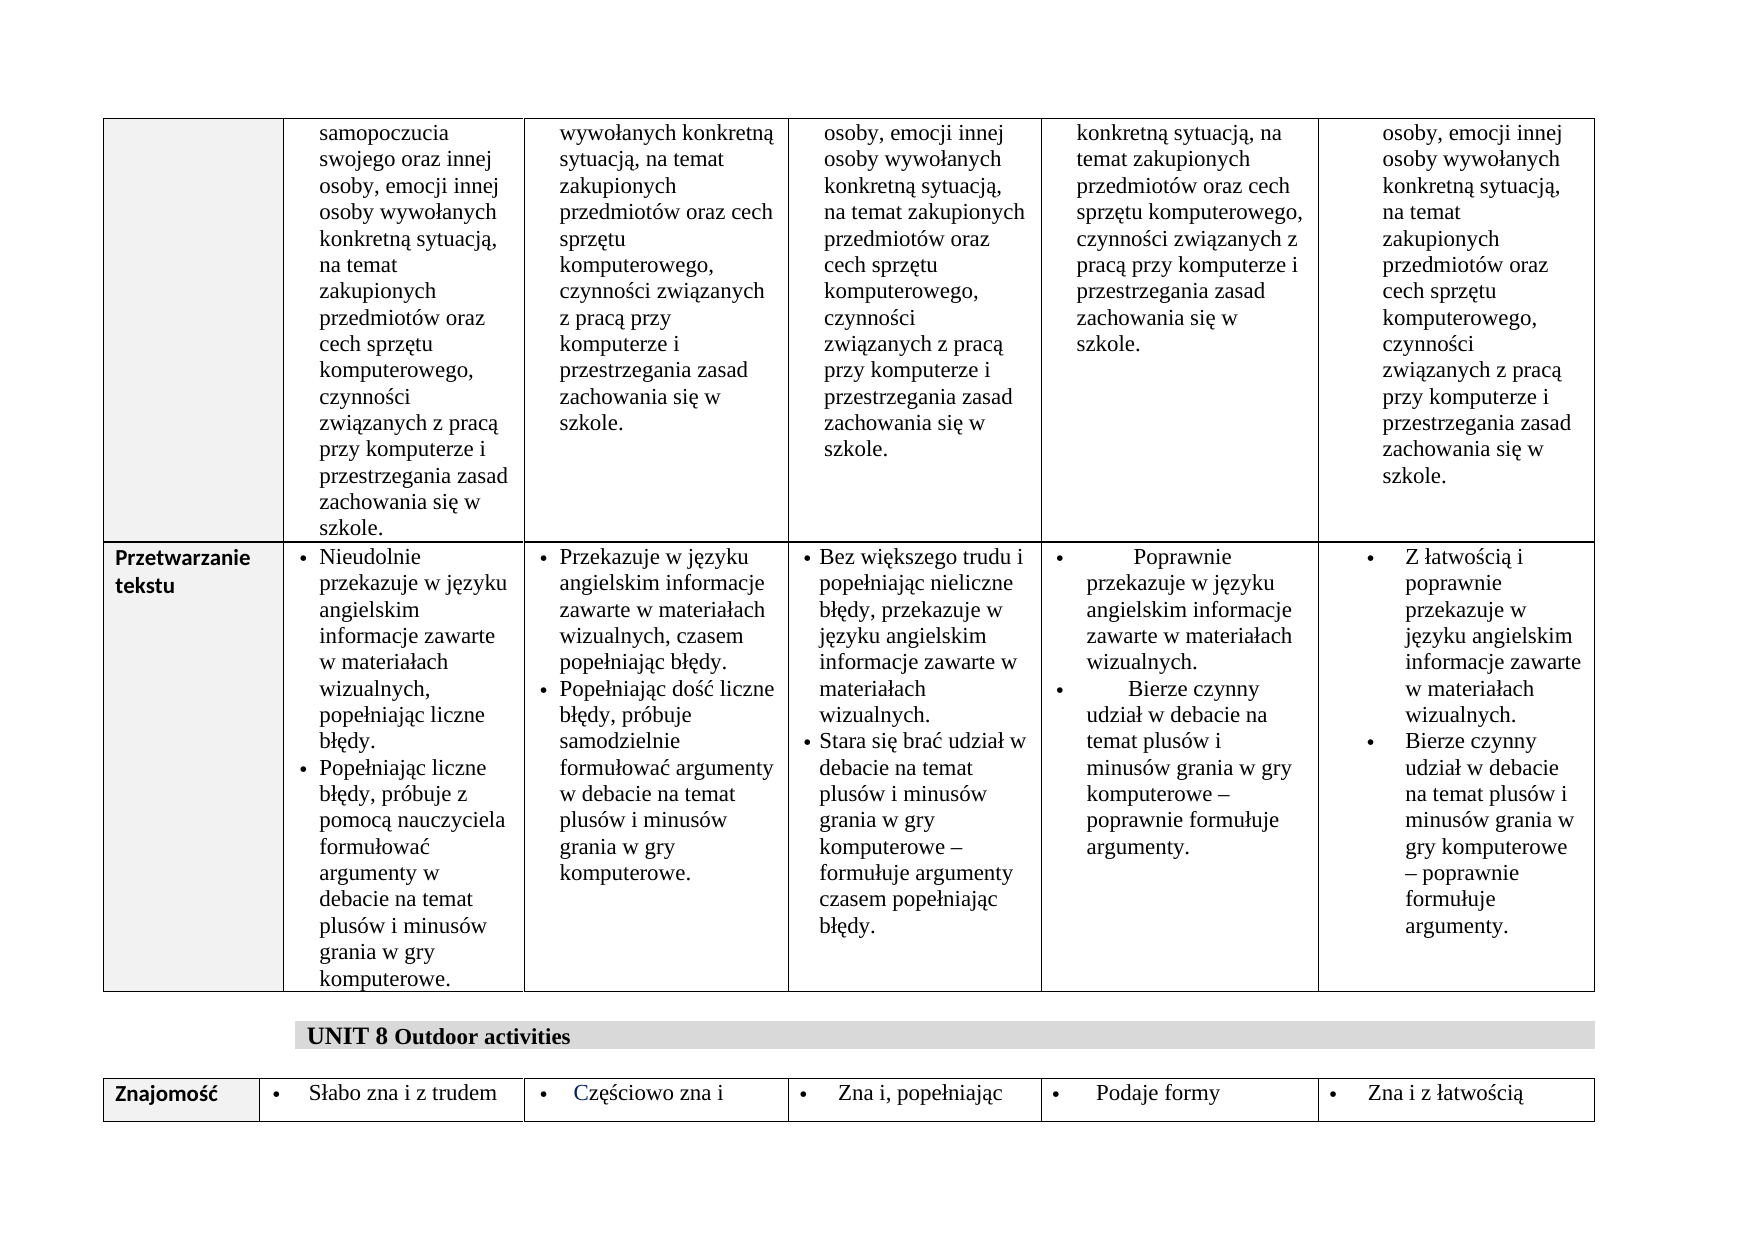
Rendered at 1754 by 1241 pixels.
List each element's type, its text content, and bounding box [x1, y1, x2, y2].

table_cell Z łatwością i poprawnie przekazuje w języku angielskim informacje zawarte w materiałach wizualnych. Bierze czynny udział w debacie na temat plusów i minusów grania w gry komputerowe – poprawnie formułuje argumenty. [1319, 543, 1594, 991]
table_cell osoby, emocji innej osoby wywołanych konkretną sytuacją, na temat zakupionych przedmiotów oraz cech sprzętu komputerowego, czynności związanych z pracą przy komputerze i przestrzegania zasad zachowania się w szkole. [789, 119, 1041, 541]
table_header Częściowo zna i [525, 1079, 788, 1121]
table_cell Bez większego trudu i popełniając nieliczne błędy, przekazuje w języku angielskim informacje zawarte w materiałach wizualnych. Stara się brać udział w debacie na temat plusów i minusów grania w gry komputerowe – formułuje argumenty czasem popełniając błędy. [789, 543, 1041, 991]
table_cell Przetwarzanie tekstu [104, 543, 283, 991]
table_cell Nieudolnie przekazuje w języku angielskim informacje zawarte w materiałach wizualnych, popełniając liczne błędy. Popełniając liczne błędy, próbuje z pomocą nauczyciela formułować argumenty w debacie na temat plusów i minusów grania w gry komputerowe. [284, 543, 523, 991]
table_cell Poprawnie przekazuje w języku angielskim informacje zawarte w materiałach wizualnych. Bierze czynny udział w debacie na temat plusów i minusów grania w gry komputerowe – poprawnie formułuje argumenty. [1042, 543, 1318, 991]
table_cell wywołanych konkretną sytuacją, na temat zakupionych przedmiotów oraz cech sprzętu komputerowego, czynności związanych z pracą przy komputerze i przestrzegania zasad zachowania się w szkole. [525, 119, 788, 541]
table_cell konkretną sytuacją, na temat zakupionych przedmiotów oraz cech sprzętu komputerowego, czynności związanych z pracą przy komputerze i przestrzegania zasad zachowania się w szkole. [1042, 119, 1318, 541]
table_header UNIT 8 Outdoor activities [295, 1021, 1595, 1049]
table_cell Przekazuje w języku angielskim informacje zawarte w materiałach wizualnych, czasem popełniając błędy. Popełniając dość liczne błędy, próbuje samodzielnie formułować argumenty w debacie na temat plusów i minusów grania w gry komputerowe. [525, 543, 788, 991]
table_cell [104, 119, 283, 541]
table_header Słabo zna i z trudem [260, 1079, 523, 1121]
table_cell samopoczucia swojego oraz innej osoby, emocji innej osoby wywołanych konkretną sytuacją, na temat zakupionych przedmiotów oraz cech sprzętu komputerowego, czynności związanych z pracą przy komputerze i przestrzegania zasad zachowania się w szkole. [284, 119, 523, 541]
table_cell osoby, emocji innej osoby wywołanych konkretną sytuacją, na temat zakupionych przedmiotów oraz cech sprzętu komputerowego, czynności związanych z pracą przy komputerze i przestrzegania zasad zachowania się w szkole. [1319, 119, 1594, 541]
table_header Znajomość [104, 1079, 259, 1121]
